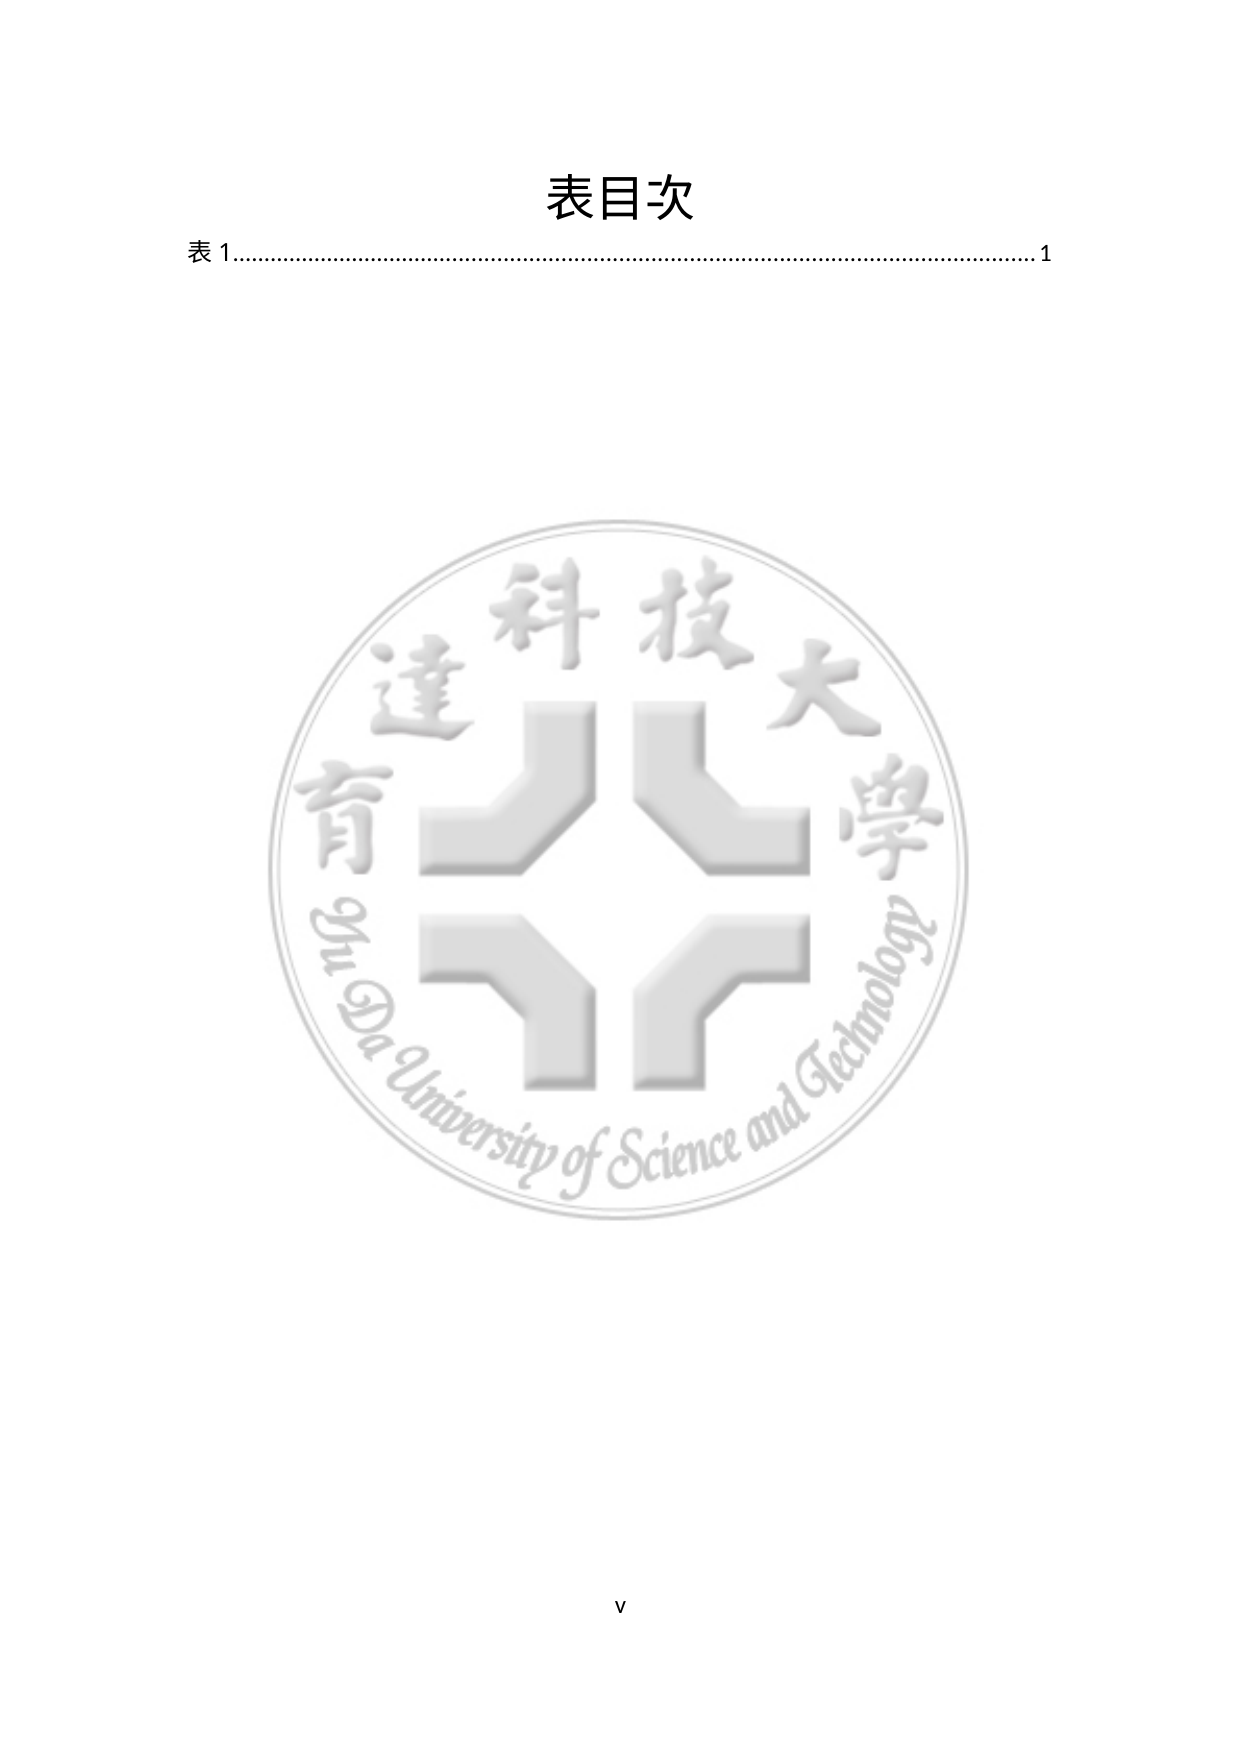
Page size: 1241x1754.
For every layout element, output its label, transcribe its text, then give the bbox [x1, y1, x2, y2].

subtitle 表目次 [187, 157, 1053, 232]
text 表 1 1 [187, 232, 1053, 270]
picture [250, 491, 990, 1248]
